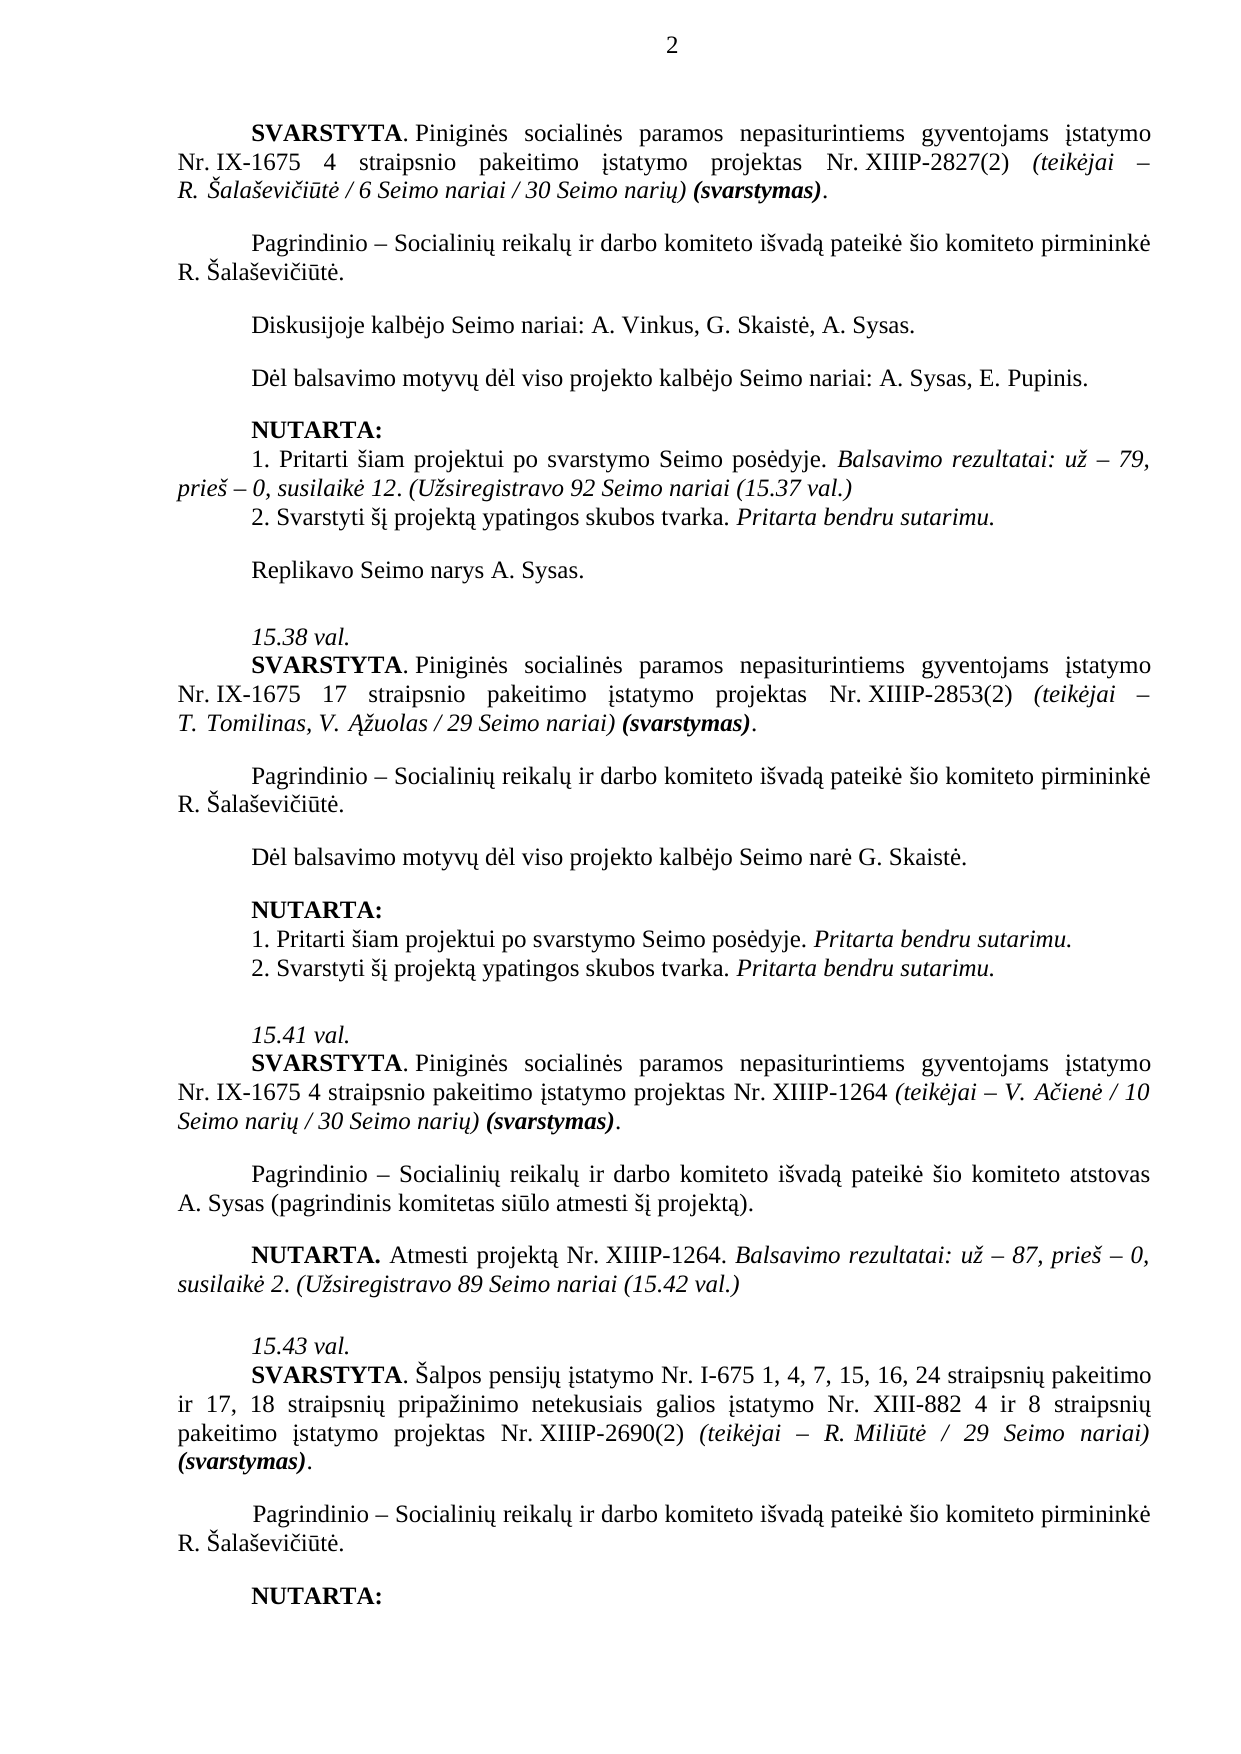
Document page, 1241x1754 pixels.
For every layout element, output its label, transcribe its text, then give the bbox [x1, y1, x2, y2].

text 2. Svarstyti šį projektą ypatingos skubos tvarka. Pritarta bendru sutarimu. [177, 502, 1152, 531]
text Pagrindinio – Socialinių reikalų ir darbo komiteto išvadą pateikė šio komiteto pirmininkė R. Šalaševičiūtė. [177, 228, 1152, 286]
text 1. Pritarti šiam projektui po svarstymo Seimo posėdyje. Pritarta bendru sutarimu. [177, 924, 1152, 953]
text NUTARTA: [177, 416, 1152, 444]
text 15.41 val. [177, 1020, 1152, 1048]
text Pagrindinio – Socialinių reikalų ir darbo komiteto išvadą pateikė šio komiteto pirmininkė R. Šalaševičiūtė. [177, 1499, 1152, 1557]
text SVARSTYTA. Piniginės socialinės paramos nepasiturintiems gyventojams įstatymo Nr. IX-1675 4 straipsnio pakeitimo įstatymo projektas Nr. XIIIP-2827(2) (teikėjai – R. Šalaševičiūtė / 6 Seimo nariai / 30 Seimo narių) (svarstymas). [177, 118, 1152, 204]
text NUTARTA: [177, 895, 1152, 924]
text Dėl balsavimo motyvų dėl viso projekto kalbėjo Seimo narė G. Skaistė. [177, 842, 1152, 871]
text Pagrindinio – Socialinių reikalų ir darbo komiteto išvadą pateikė šio komiteto pirmininkė R. Šalaševičiūtė. [177, 761, 1152, 818]
text 2. Svarstyti šį projektą ypatingos skubos tvarka. Pritarta bendru sutarimu. [177, 953, 1152, 981]
text SVARSTYTA. Šalpos pensijų įstatymo Nr. I-675 1, 4, 7, 15, 16, 24 straipsnių pakeitimo ir 17, 18 straipsnių pripažinimo netekusiais galios įstatymo Nr. XIII-882 4 ir 8 straipsnių pakeitimo įstatymo projektas Nr. XIIIP-2690(2) (teikėjai – R. Miliūtė / 29 Seimo nariai) (svarstymas). [177, 1360, 1152, 1475]
text 15.38 val. [177, 622, 1152, 651]
text 15.43 val. [177, 1331, 1152, 1360]
text Dėl balsavimo motyvų dėl viso projekto kalbėjo Seimo nariai: A. Sysas, E. Pupinis. [177, 363, 1152, 392]
text NUTARTA. Atmesti projektą Nr. XIIIP-1264. Balsavimo rezultatai: už – 87, prieš – 0, susilaikė 2. (Užsiregistravo 89 Seimo nariai (15.42 val.) [177, 1240, 1152, 1298]
text Pagrindinio – Socialinių reikalų ir darbo komiteto išvadą pateikė šio komiteto atstovas A. Sysas (pagrindinis komitetas siūlo atmesti šį projektą). [177, 1159, 1152, 1216]
text 1. Pritarti šiam projektui po svarstymo Seimo posėdyje. Balsavimo rezultatai: už – 79, prieš – 0, susilaikė 12. (Užsiregistravo 92 Seimo nariai (15.37 val.) [177, 444, 1152, 502]
text SVARSTYTA. Piniginės socialinės paramos nepasiturintiems gyventojams įstatymo Nr. IX-1675 4 straipsnio pakeitimo įstatymo projektas Nr. XIIIP-1264 (teikėjai – V. Ačienė / 10 Seimo narių / 30 Seimo narių) (svarstymas). [177, 1048, 1152, 1135]
text SVARSTYTA. Piniginės socialinės paramos nepasiturintiems gyventojams įstatymo Nr. IX-1675 17 straipsnio pakeitimo įstatymo projektas Nr. XIIIP-2853(2) (teikėjai – T. Tomilinas, V. Ąžuolas / 29 Seimo nariai) (svarstymas). [177, 651, 1152, 737]
text Diskusijoje kalbėjo Seimo nariai: A. Vinkus, G. Skaistė, A. Sysas. [177, 310, 1152, 339]
text Replikavo Seimo narys A. Sysas. [177, 555, 1152, 583]
text NUTARTA: [177, 1581, 1152, 1609]
